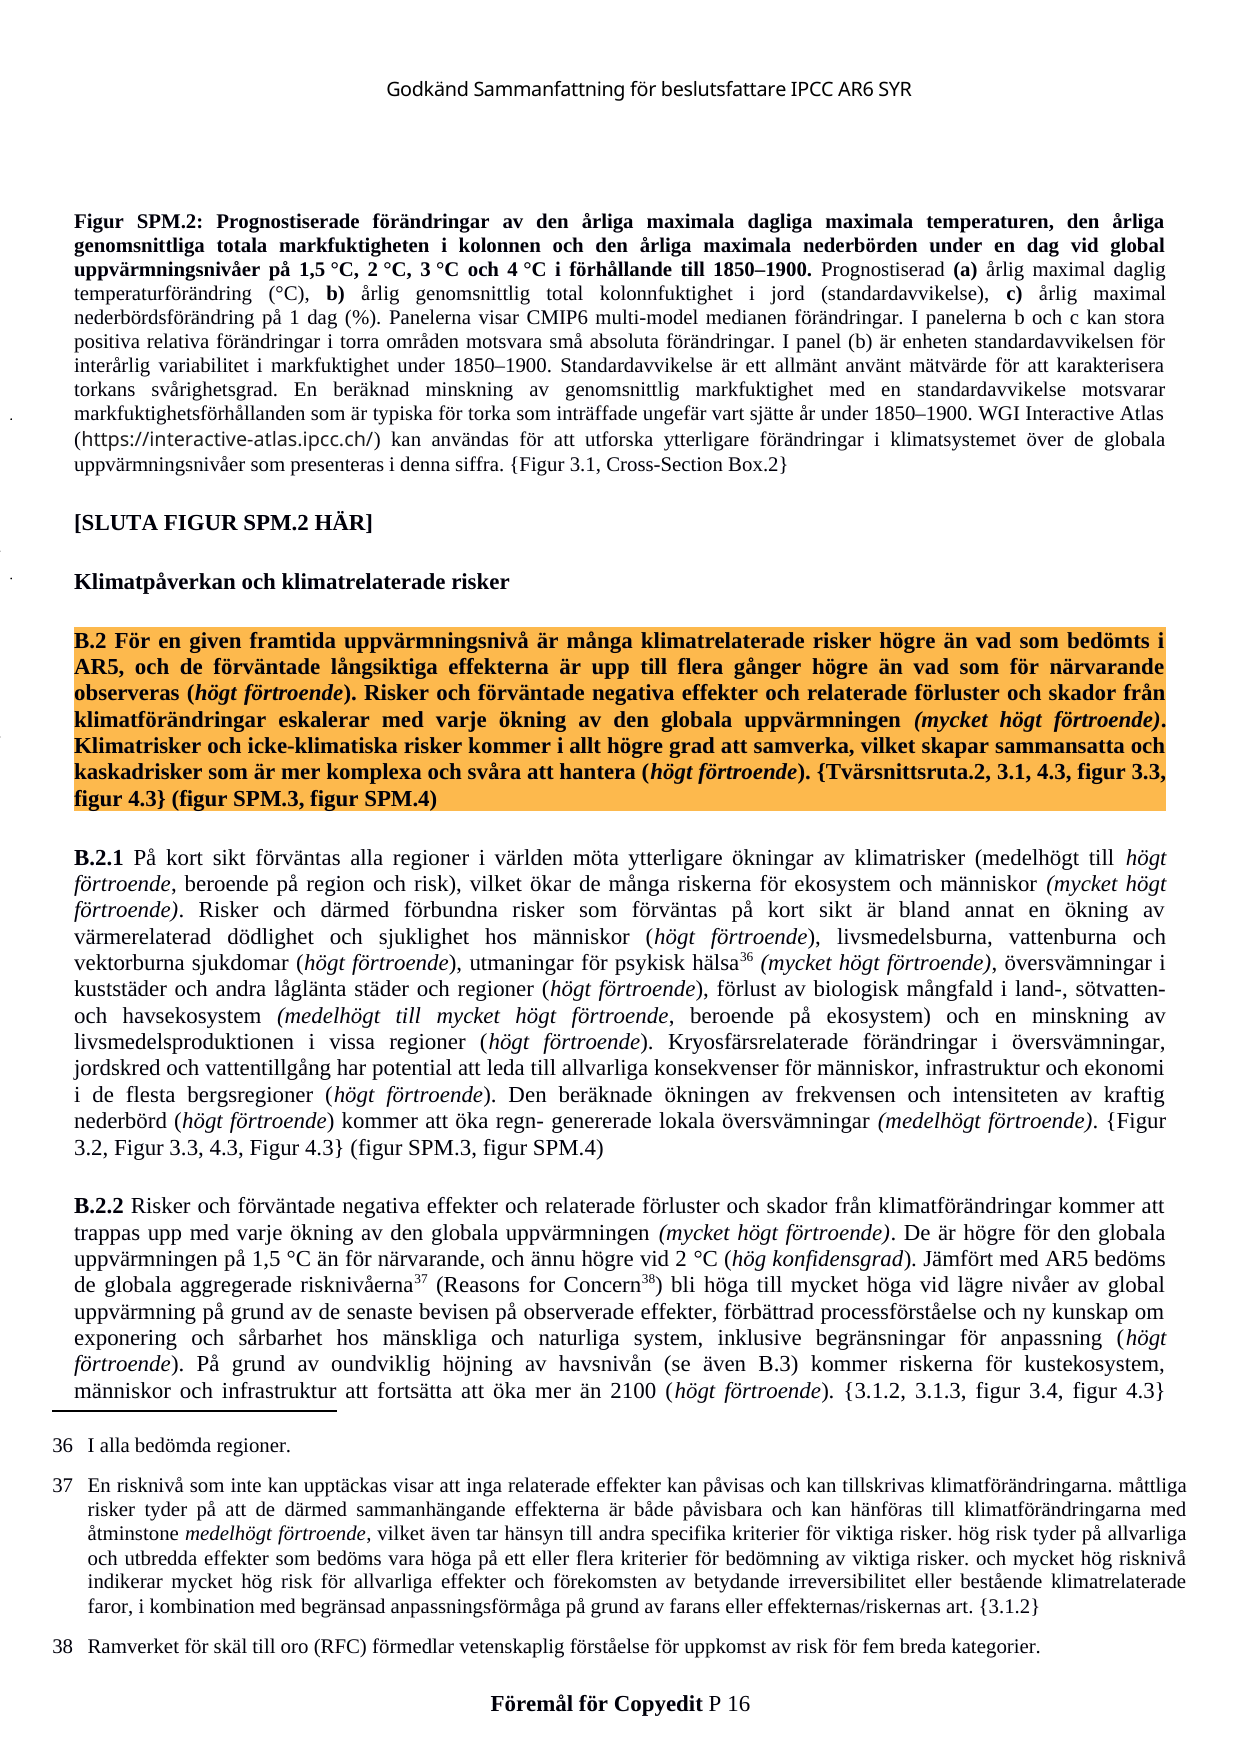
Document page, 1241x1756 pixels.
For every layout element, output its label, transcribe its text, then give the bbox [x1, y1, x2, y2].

text I alla bedömda regioner. [52, 1433, 1188, 1457]
text Figur SPM.2: Prognostiserade förändringar av den årliga maximala dagliga maximala temperaturen, den årliga genomsnittliga totala markfuktigheten i kolonnen och den årliga maximala nederbörden under en dag vid global uppvärmningsnivåer på 1,5 °C, 2 °C, 3 °C och 4 °C i förhållande till 1850–1900. Prognostiserad (a) årlig maximal daglig temperaturförändring (°C), b) årlig genomsnittlig total kolonnfuktighet i jord (standardavvikelse), c) årlig maximal nederbördsförändring på 1 dag (%). Panelerna visar CMIP6 multi-model medianen förändringar. I panelerna b och c kan stora positiva relativa förändringar i torra områden motsvara små absoluta förändringar. I panel (b) är enheten standardavvikelsen för interårlig variabilitet i markfuktighet under 1850–1900. Standardavvikelse är ett allmänt använt mätvärde för att karakterisera torkans svårighetsgrad. En beräknad minskning av genomsnittlig markfuktighet med en standardavvikelse motsvarar markfuktighetsförhållanden som är typiska för torka som inträffade ungefär vart sjätte år under 1850–1900. WGI Interactive Atlas (https://interactive-atlas.ipcc.ch/) kan användas för att utforska ytterligare förändringar i klimatsystemet över de globala uppvärmningsnivåer som presenteras i denna siffra. {Figur 3.1, Cross-Section Box.2} [74, 209, 1166, 476]
text Ramverket för skäl till oro (RFC) förmedlar vetenskaplig förståelse för uppkomst av risk för fem breda kategorier. [52, 1634, 1188, 1658]
text B.2.1 På kort sikt förväntas alla regioner i världen möta ytterligare ökningar av klimatrisker (medelhögt till högt förtroende, beroende på region och risk), vilket ökar de många riskerna för ekosystem och människor (mycket högt förtroende). Risker och därmed förbundna risker som förväntas på kort sikt är bland annat en ökning av värmerelaterad dödlighet och sjuklighet hos människor (högt förtroende), livsmedelsburna, vattenburna och vektorburna sjukdomar (högt förtroende), utmaningar för psykisk hälsa (mycket högt förtroende), översvämningar i kuststäder och andra låglänta städer och regioner (högt förtroende), förlust av biologisk mångfald i land-, sötvatten- och havsekosystem (medelhögt till mycket högt förtroende, beroende på ekosystem) och en minskning av livsmedelsproduktionen i vissa regioner (högt förtroende). Kryosfärsrelaterade förändringar i översvämningar, jordskred och vattentillgång har potential att leda till allvarliga konsekvenser för människor, infrastruktur och ekonomi i de flesta bergsregioner (högt förtroende). Den beräknade ökningen av frekvensen och intensiteten av kraftig nederbörd (högt förtroende) kommer att öka regn- genererade lokala översvämningar (medelhögt förtroende). {Figur 3.2, Figur 3.3, 4.3, Figur 4.3} (figur SPM.3, figur SPM.4) [74, 844, 1166, 1160]
text B.2 För en given framtida uppvärmningsnivå är många klimatrelaterade risker högre än vad som bedömts i AR5, och de förväntade långsiktiga effekterna är upp till flera gånger högre än vad som för närvarande observeras (högt förtroende). Risker och förväntade negativa effekter och relaterade förluster och skador från klimatförändringar eskalerar med varje ökning av den globala uppvärmningen (mycket högt förtroende). Klimatrisker och icke-klimatiska risker kommer i allt högre grad att samverka, vilket skapar sammansatta och kaskadrisker som är mer komplexa och svåra att hantera (högt förtroende). {Tvärsnittsruta.2, 3.1, 4.3, figur 3.3, figur 4.3} (figur SPM.3, figur SPM.4) [74, 627, 1166, 811]
text Klimatpåverkan och klimatrelaterade risker [74, 568, 1166, 594]
text B.2.2 Risker och förväntade negativa effekter och relaterade förluster och skador från klimatförändringar kommer att trappas upp med varje ökning av den globala uppvärmningen (mycket högt förtroende). De är högre för den globala uppvärmningen på 1,5 °C än för närvarande, och ännu högre vid 2 °C (hög konfidensgrad). Jämfört med AR5 bedöms de globala aggregerade risknivåerna (Reasons for Concern) bli höga till mycket höga vid lägre nivåer av global uppvärmning på grund av de senaste bevisen på observerade effekter, förbättrad processförståelse och ny kunskap om exponering och sårbarhet hos mänskliga och naturliga system, inklusive begränsningar för anpassning (högt förtroende). På grund av oundviklig höjning av havsnivån (se även B.3) kommer riskerna för kustekosystem, människor och infrastruktur att fortsätta att öka mer än 2100 (högt förtroende). {3.1.2, 3.1.3, figur 3.4, figur 4.3} [74, 1192, 1166, 1403]
text En risknivå som inte kan upptäckas visar att inga relaterade effekter kan påvisas och kan tillskrivas klimatförändringarna. måttliga risker tyder på att de därmed sammanhängande effekterna är både påvisbara och kan hänföras till klimatförändringarna med åtminstone medelhögt förtroende, vilket även tar hänsyn till andra specifika kriterier för viktiga risker. hög risk tyder på allvarliga och utbredda effekter som bedöms vara höga på ett eller flera kriterier för bedömning av viktiga risker. och mycket hög risknivå indikerar mycket hög risk för allvarliga effekter och förekomsten av betydande irreversibilitet eller bestående klimatrelaterade faror, i kombination med begränsad anpassningsförmåga på grund av farans eller effekternas/riskernas art. {3.1.2} [52, 1473, 1188, 1618]
text [SLUTA FIGUR SPM.2 HÄR] [74, 509, 1166, 535]
